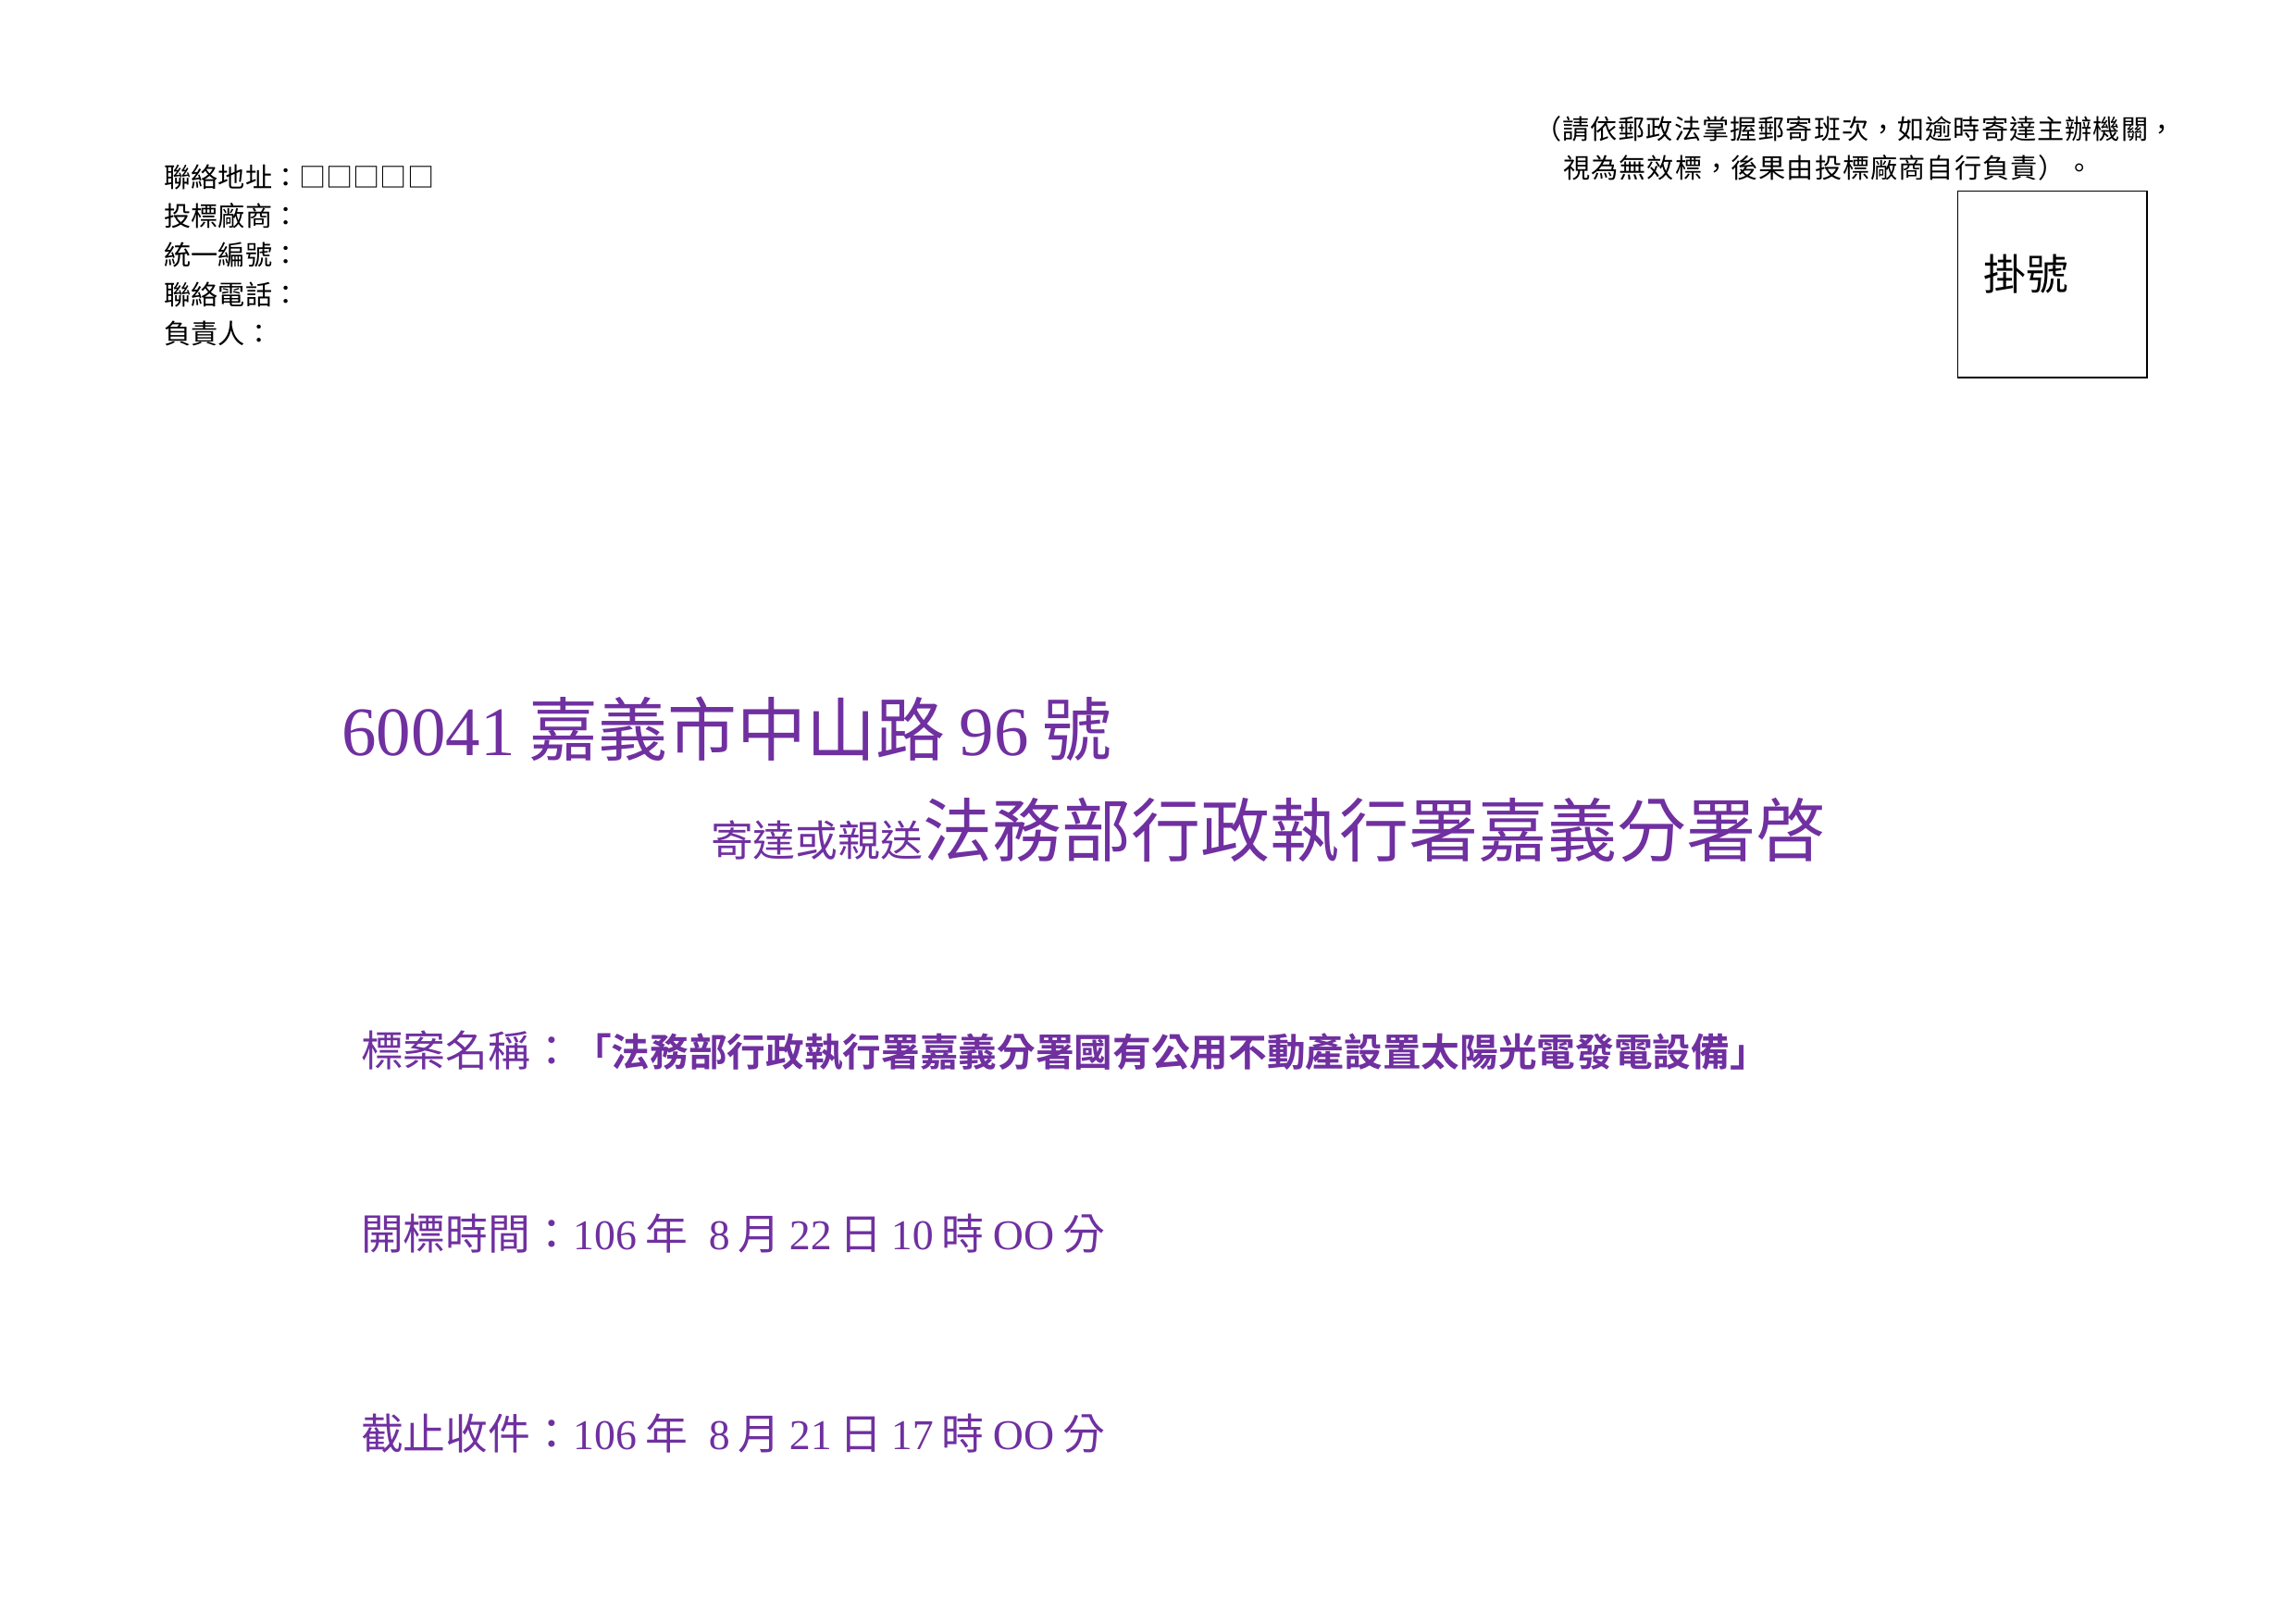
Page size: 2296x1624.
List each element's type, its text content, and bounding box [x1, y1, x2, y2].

text 標案名稱：「法務部行政執行署嘉義分署國有公用不動產設置太陽光電發電設備」 [361, 1008, 2186, 1079]
text [2148, 234, 2186, 273]
text 掛號 [1984, 241, 2121, 302]
text 60041嘉義市中山路96號 [341, 675, 2186, 775]
text 開標時間：106年 8月22日10時OO分 [361, 1200, 2186, 1261]
text （請依郵政法掌握郵寄班次，如逾時寄達主辦機關，視為無效標，後果由投標廠商自行負責）。 [1534, 107, 2166, 180]
text [1958, 192, 2146, 377]
text 聯絡電話： [164, 273, 1957, 312]
text 寄達或親送法務部行政執行署嘉義分署啓 [349, 775, 2186, 876]
text 統一編號： [164, 234, 1957, 273]
text 負責人： [164, 312, 1957, 352]
text 截止收件：106年 8月21日17時OO分 [361, 1400, 2186, 1462]
text [2148, 195, 2186, 234]
text 投標廠商： [164, 195, 1957, 234]
text 聯絡地址：□□□□□ [164, 101, 2186, 195]
text [2148, 273, 2186, 312]
text [2148, 312, 2186, 352]
